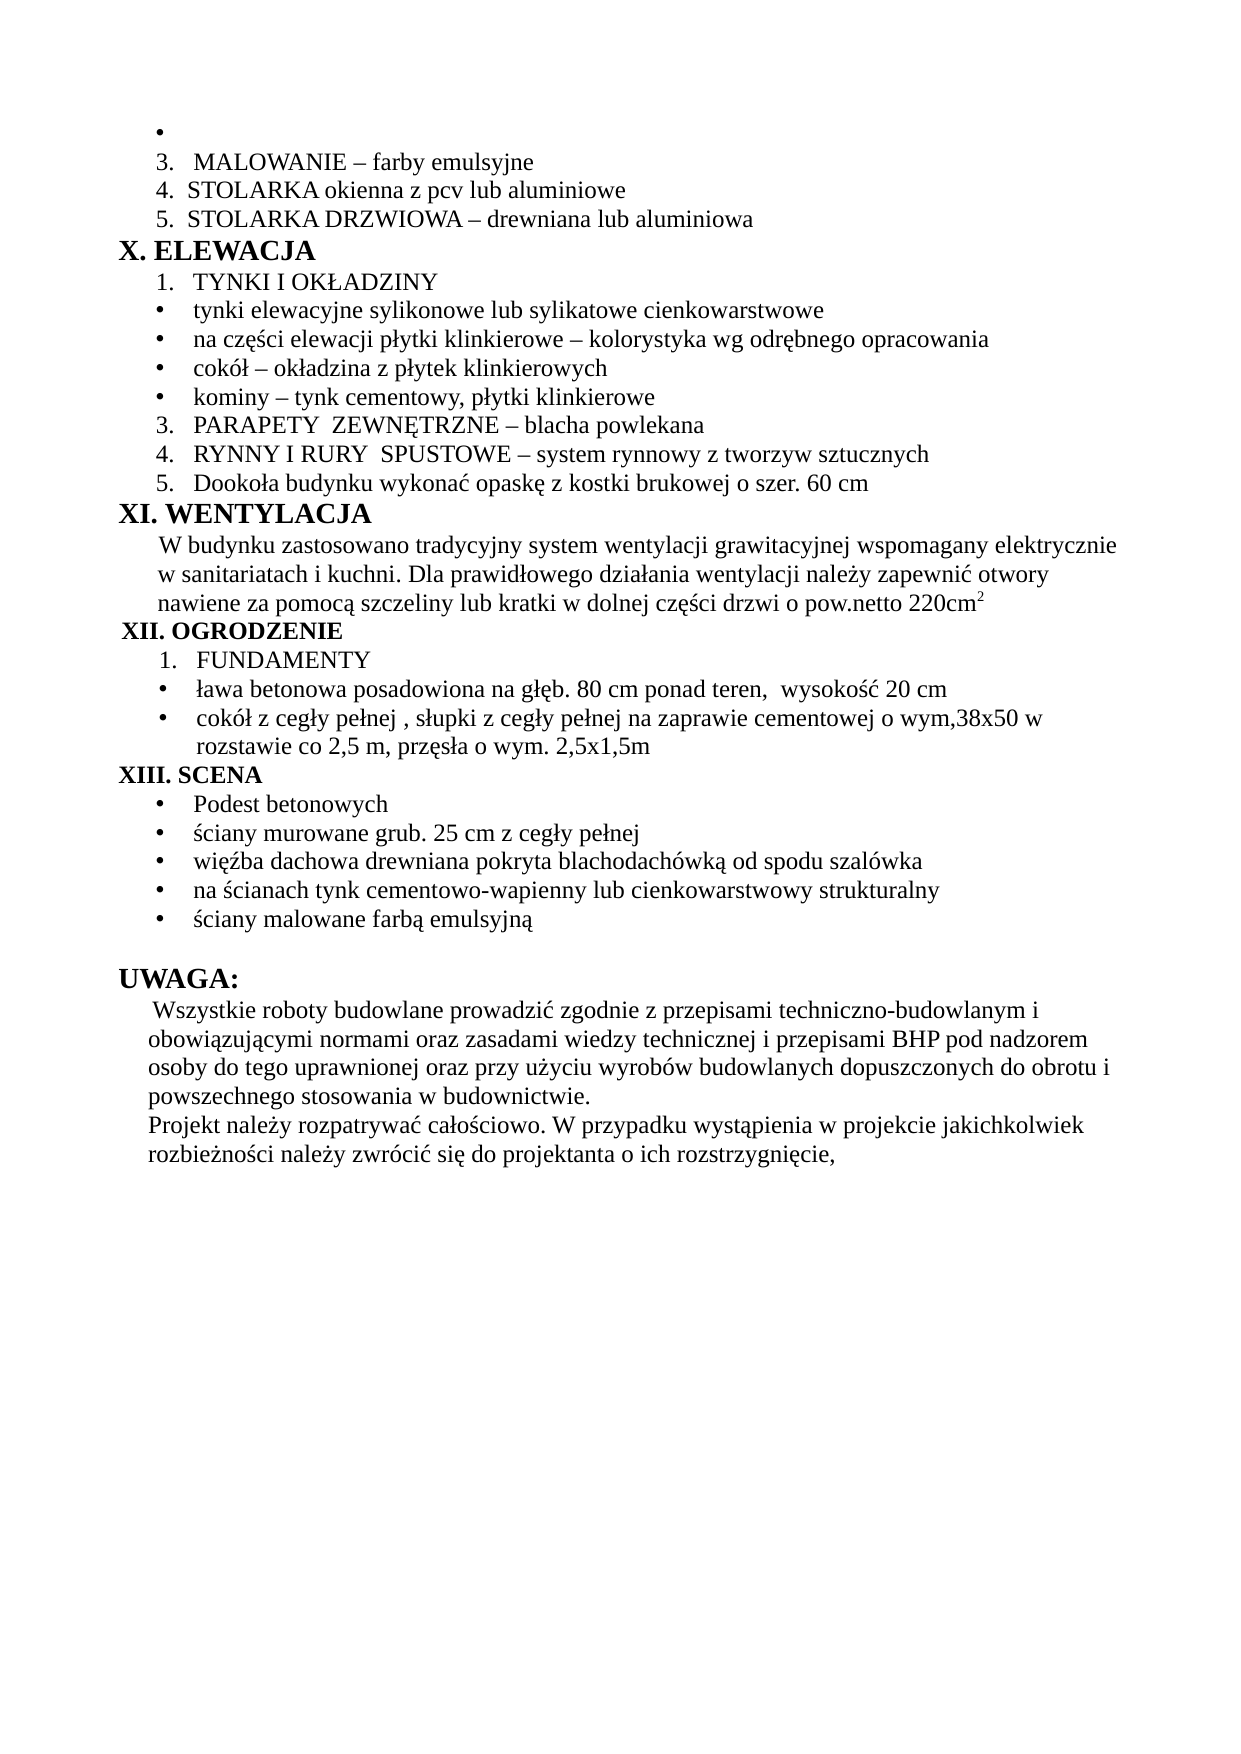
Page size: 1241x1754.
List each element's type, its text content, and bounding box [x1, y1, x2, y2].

text 3. MALOWANIE – farby emulsyjne [118, 147, 1122, 176]
list kominy – tynk cementowy, płytki klinkierowe [156, 382, 1122, 410]
list ściany murowane grub. 25 cm z cegły pełnej [156, 818, 1122, 846]
text XIII. SCENA [118, 760, 1122, 789]
text UWAGA: [118, 961, 1122, 995]
list na ścianach tynk cementowo-wapienny lub cienkowarstwowy strukturalny [156, 875, 1122, 904]
list Podest betonowych [156, 789, 1122, 818]
list cokół z cegły pełnej , słupki z cegły pełnej na zaprawie cementowej o wym,38x50 w rozstawie co 2,5 m, przęsła o wym. 2,5x1,5m [159, 703, 1122, 760]
list FUNDAMENTY [159, 645, 1122, 674]
text XII. OGRODZENIE [121, 616, 1122, 645]
list ściany malowane farbą emulsyjną [156, 904, 1122, 933]
list tynki elewacyjne sylikonowe lub sylikatowe cienkowarstwowe [156, 295, 1122, 324]
text Projekt należy rozpatrywać całościowo. W przypadku wystąpienia w projekcie jakichkolwiek rozbieżności należy zwrócić się do projektanta o ich rozstrzygnięcie, [148, 1110, 1122, 1167]
text 1. TYNKI I OKŁADZINY [118, 267, 1122, 295]
list na części elewacji płytki klinkierowe – kolorystyka wg odrębnego opracowania [156, 324, 1122, 353]
text W budynku zastosowano tradycyjny system wentylacji grawitacyjnej wspomagany elektrycznie w sanitariatach i kuchni. Dla prawidłowego działania wentylacji należy zapewnić otwory nawiene za pomocą szczeliny lub kratki w dolnej części drzwi o pow.netto 220cm2 [121, 530, 1122, 616]
text 3. PARAPETY ZEWNĘTRZNE – blacha powlekana [118, 410, 1122, 439]
text 4. RYNNY I RURY SPUSTOWE – system rynnowy z tworzyw sztucznych [118, 439, 1122, 468]
list więźba dachowa drewniana pokryta blachodachówką od spodu szalówka [156, 846, 1122, 875]
text 4. STOLARKA okienna z pcv lub aluminiowe [118, 176, 1122, 204]
text 5. Dookoła budynku wykonać opaskę z kostki brukowej o szer. 60 cm [118, 468, 1122, 497]
text Wszystkie roboty budowlane prowadzić zgodnie z przepisami techniczno-budowlanym i obowiązującymi normami oraz zasadami wiedzy technicznej i przepisami BHP pod nadzorem osoby do tego uprawnionej oraz przy użyciu wyrobów budowlanych dopuszczonych do obrotu i powszechnego stosowania w budownictwie. [121, 995, 1122, 1110]
text 5. STOLARKA DRZWIOWA – drewniana lub aluminiowa [118, 204, 1122, 233]
text XI. WENTYLACJA [118, 497, 1122, 530]
list cokół – okładzina z płytek klinkierowych [156, 353, 1122, 382]
list ława betonowa posadowiona na głęb. 80 cm ponad teren, wysokość 20 cm [159, 674, 1122, 703]
text X. ELEWACJA [118, 233, 1122, 267]
